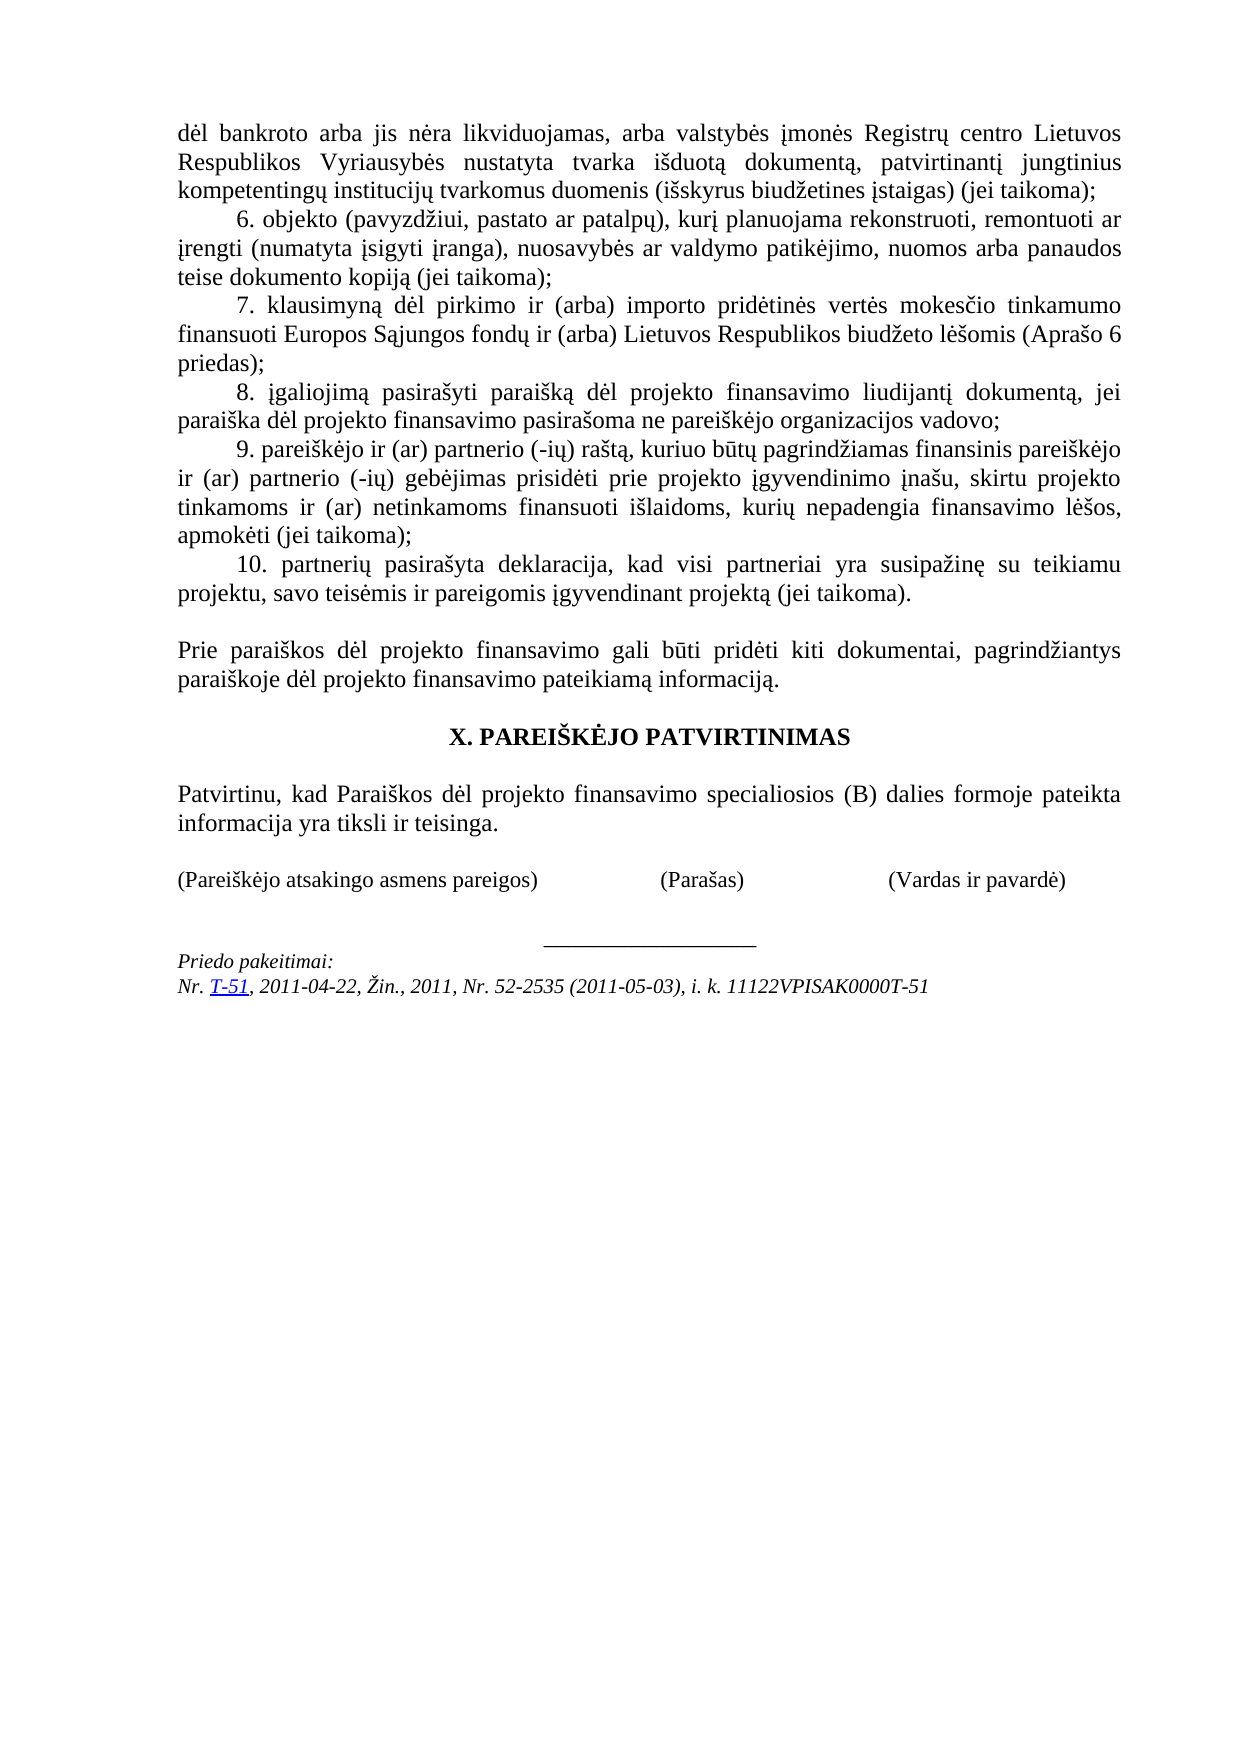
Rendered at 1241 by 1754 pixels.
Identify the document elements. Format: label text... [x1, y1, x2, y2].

text 6. objekto (pavyzdžiui, pastato ar patalpų), kurį planuojama rekonstruoti, remontuoti ar įrengti (numatyta įsigyti įranga), nuosavybės ar valdymo patikėjimo, nuomos arba panaudos teise dokumento kopiją (jei taikoma); [177, 204, 1122, 291]
text Priedo pakeitimai: [177, 949, 1122, 973]
text 7. klausimyną dėl pirkimo ir (arba) importo pridėtinės vertės mokesčio tinkamumo finansuoti Europos Sąjungos fondų ir (arba) Lietuvos Respublikos biudžeto lėšomis (Aprašo 6 priedas); [177, 291, 1122, 377]
text 8. įgaliojimą pasirašyti paraišką dėl projekto finansavimo liudijantį dokumentą, jei paraiška dėl projekto finansavimo pasirašoma ne pareiškėjo organizacijos vadovo; [177, 377, 1122, 434]
text dėl bankroto arba jis nėra likviduojamas, arba valstybės įmonės Registrų centro Lietuvos Respublikos Vyriausybės nustatyta tvarka išduotą dokumentą, patvirtinantį jungtinius kompetentingų institucijų tvarkomus duomenis (išskyrus biudžetines įstaigas) (jei taikoma); [177, 118, 1122, 204]
text 10. partnerių pasirašyta deklaracija, kad visi partneriai yra susipažinę su teikiamu projektu, savo teisėmis ir pareigomis įgyvendinant projektą (jei taikoma). [177, 549, 1122, 607]
text (Pareiškėjo atsakingo asmens pareigos) (Parašas) (Vardas ir pavardė) [177, 866, 1122, 892]
text Patvirtinu, kad Paraiškos dėl projekto finansavimo specialiosios (B) dalies formoje pateikta informacija yra tiksli ir teisinga. [177, 779, 1122, 837]
text _________________ [177, 921, 1122, 949]
text 9. pareiškėjo ir (ar) partnerio (-ių) raštą, kuriuo būtų pagrindžiamas finansinis pareiškėjo ir (ar) partnerio (-ių) gebėjimas prisidėti prie projekto įgyvendinimo įnašu, skirtu projekto tinkamoms ir (ar) netinkamoms finansuoti išlaidoms, kurių nepadengia finansavimo lėšos, apmokėti (jei taikoma); [177, 434, 1122, 549]
text X. PAREIŠKĖJO PATVIRTINIMAS [177, 722, 1122, 751]
text Prie paraiškos dėl projekto finansavimo gali būti pridėti kiti dokumentai, pagrindžiantys paraiškoje dėl projekto finansavimo pateikiamą informaciją. [177, 636, 1122, 693]
text Nr. T-51, 2011-04-22, Žin., 2011, Nr. 52-2535 (2011-05-03), i. k. 11122VPISAK0000T-51 [177, 973, 1122, 998]
